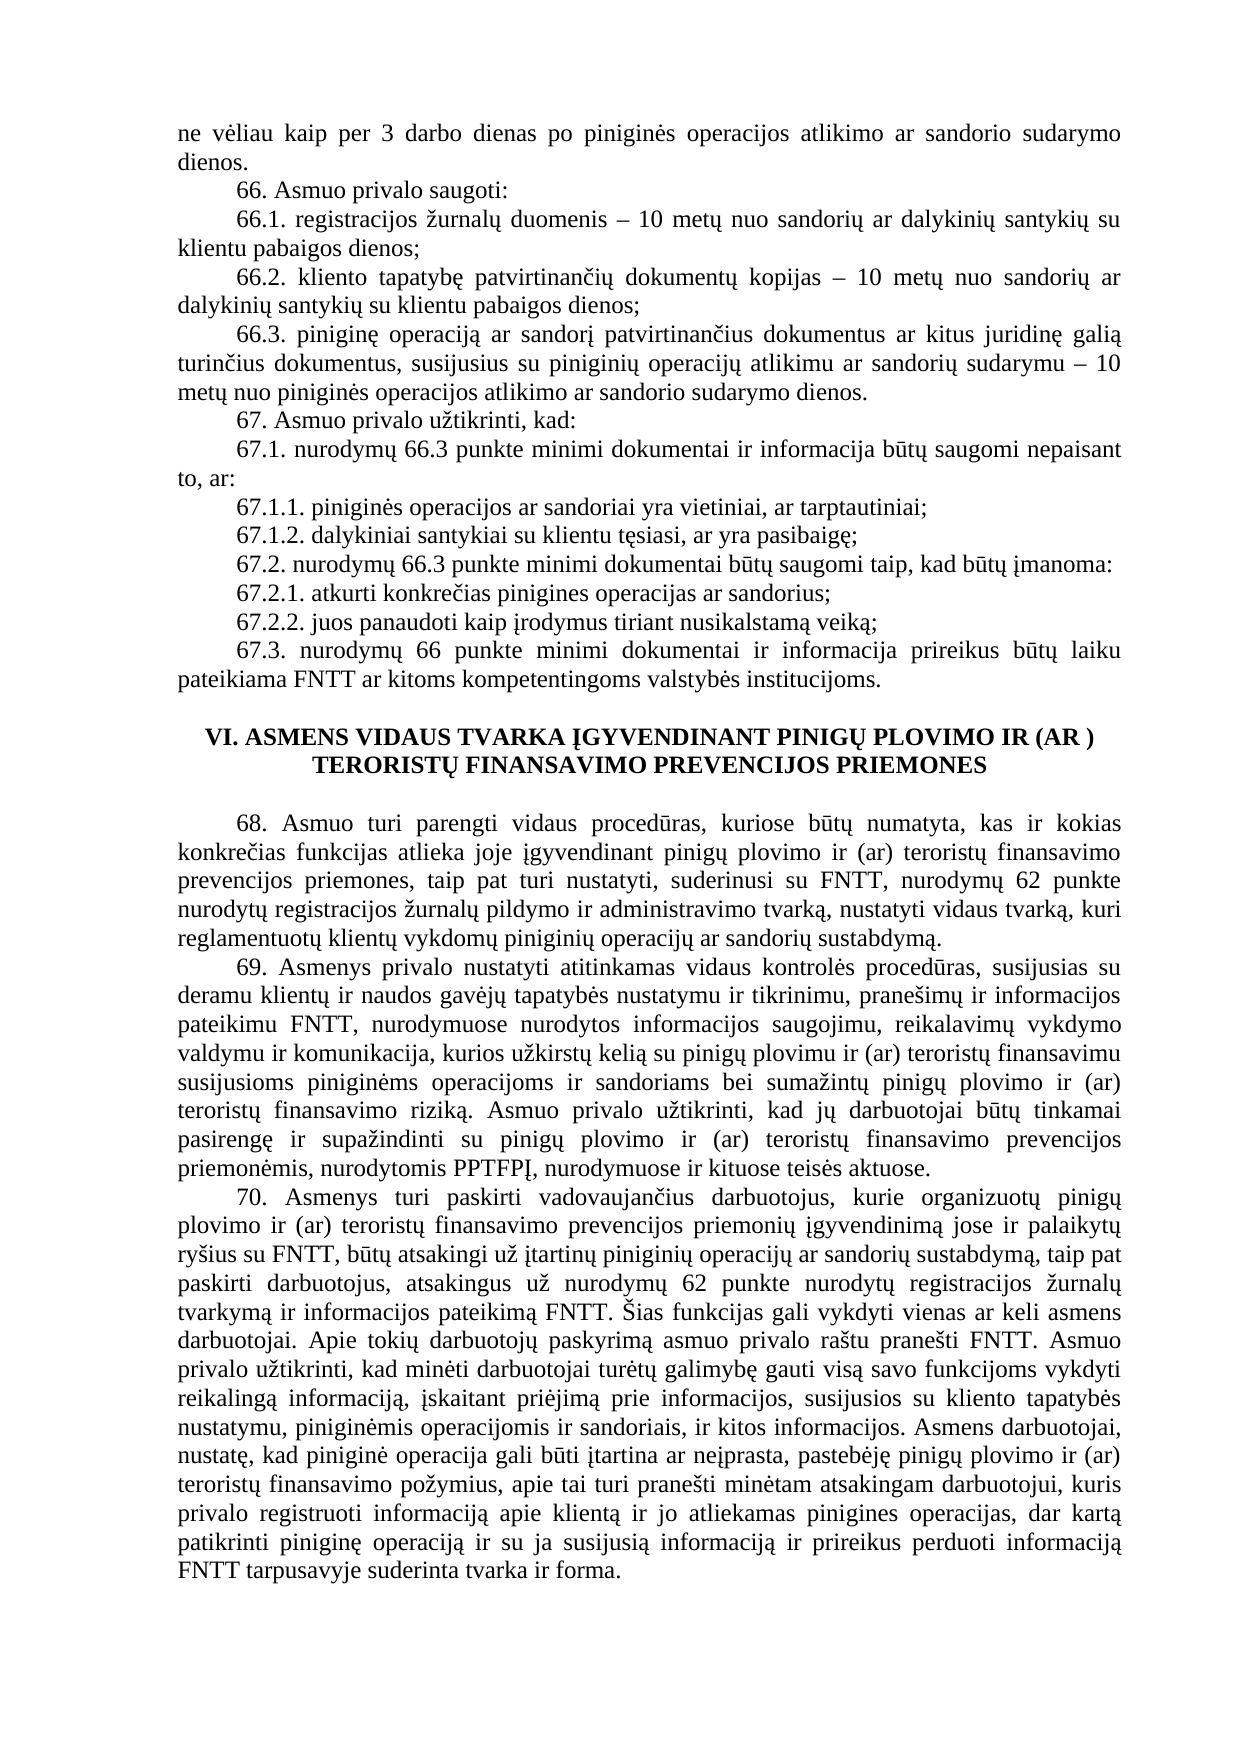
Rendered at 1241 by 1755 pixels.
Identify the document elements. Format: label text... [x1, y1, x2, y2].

text 67.3. nurodymų 66 punkte minimi dokumentai ir informacija prireikus būtų laiku pateikiama FNTT ar kitoms kompetentingoms valstybės institucijoms. [177, 636, 1122, 693]
text 67.1.1. piniginės operacijos ar sandoriai yra vietiniai, ar tarptautiniai; [177, 492, 1122, 521]
text VI. ASMENS VIDAUS TVARKA ĮGYVENDINANT PINIGŲ PLOVIMO IR (AR ) TERORISTŲ FINANSAVIMO PREVENCIJOS PRIEMONES [177, 722, 1122, 779]
text ne vėliau kaip per 3 darbo dienas po piniginės operacijos atlikimo ar sandorio sudarymo dienos. [177, 118, 1122, 176]
text 67.2.2. juos panaudoti kaip įrodymus tiriant nusikalstamą veiką; [177, 607, 1122, 636]
text 67.1. nurodymų 66.3 punkte minimi dokumentai ir informacija būtų saugomi nepaisant to, ar: [177, 434, 1122, 492]
text 66.2. kliento tapatybę patvirtinančių dokumentų kopijas – 10 metų nuo sandorių ar dalykinių santykių su klientu pabaigos dienos; [177, 262, 1122, 319]
text 67.1.2. dalykiniai santykiai su klientu tęsiasi, ar yra pasibaigę; [177, 521, 1122, 549]
text 66.1. registracijos žurnalų duomenis – 10 metų nuo sandorių ar dalykinių santykių su klientu pabaigos dienos; [177, 204, 1122, 262]
text 67. Asmuo privalo užtikrinti, kad: [177, 406, 1122, 434]
text 66. Asmuo privalo saugoti: [177, 176, 1122, 204]
text 69. Asmenys privalo nustatyti atitinkamas vidaus kontrolės procedūras, susijusias su deramu klientų ir naudos gavėjų tapatybės nustatymu ir tikrinimu, pranešimų ir informacijos pateikimu FNTT, nurodymuose nurodytos informacijos saugojimu, reikalavimų vykdymo valdymu ir komunikacija, kurios užkirstų kelią su pinigų plovimu ir (ar) teroristų finansavimu susijusioms piniginėms operacijoms ir sandoriams bei sumažintų pinigų plovimo ir (ar) teroristų finansavimo riziką. Asmuo privalo užtikrinti, kad jų darbuotojai būtų tinkamai pasirengę ir supažindinti su pinigų plovimo ir (ar) teroristų finansavimo prevencijos priemonėmis, nurodytomis PPTFPĮ, nurodymuose ir kituose teisės aktuose. [177, 952, 1122, 1182]
text 66.3. piniginę operaciją ar sandorį patvirtinančius dokumentus ar kitus juridinę galią turinčius dokumentus, susijusius su piniginių operacijų atlikimu ar sandorių sudarymu – 10 metų nuo piniginės operacijos atlikimo ar sandorio sudarymo dienos. [177, 319, 1122, 406]
text 67.2.1. atkurti konkrečias pinigines operacijas ar sandorius; [177, 578, 1122, 607]
text 68. Asmuo turi parengti vidaus procedūras, kuriose būtų numatyta, kas ir kokias konkrečias funkcijas atlieka joje įgyvendinant pinigų plovimo ir (ar) teroristų finansavimo prevencijos priemones, taip pat turi nustatyti, suderinusi su FNTT, nurodymų 62 punkte nurodytų registracijos žurnalų pildymo ir administravimo tvarką, nustatyti vidaus tvarką, kuri reglamentuotų klientų vykdomų piniginių operacijų ar sandorių sustabdymą. [177, 808, 1122, 952]
text 67.2. nurodymų 66.3 punkte minimi dokumentai būtų saugomi taip, kad būtų įmanoma: [177, 549, 1122, 578]
text 70. Asmenys turi paskirti vadovaujančius darbuotojus, kurie organizuotų pinigų plovimo ir (ar) teroristų finansavimo prevencijos priemonių įgyvendinimą jose ir palaikytų ryšius su FNTT, būtų atsakingi už įtartinų piniginių operacijų ar sandorių sustabdymą, taip pat paskirti darbuotojus, atsakingus už nurodymų 62 punkte nurodytų registracijos žurnalų tvarkymą ir informacijos pateikimą FNTT. Šias funkcijas gali vykdyti vienas ar keli asmens darbuotojai. Apie tokių darbuotojų paskyrimą asmuo privalo raštu pranešti FNTT. Asmuo privalo užtikrinti, kad minėti darbuotojai turėtų galimybę gauti visą savo funkcijoms vykdyti reikalingą informaciją, įskaitant priėjimą prie informacijos, susijusios su kliento tapatybės nustatymu, piniginėmis operacijomis ir sandoriais, ir kitos informacijos. Asmens darbuotojai, nustatę, kad piniginė operacija gali būti įtartina ar neįprasta, pastebėję pinigų plovimo ir (ar) teroristų finansavimo požymius, apie tai turi pranešti minėtam atsakingam darbuotojui, kuris privalo registruoti informaciją apie klientą ir jo atliekamas pinigines operacijas, dar kartą patikrinti piniginę operaciją ir su ja susijusią informaciją ir prireikus perduoti informaciją FNTT tarpusavyje suderinta tvarka ir forma. [177, 1182, 1122, 1584]
